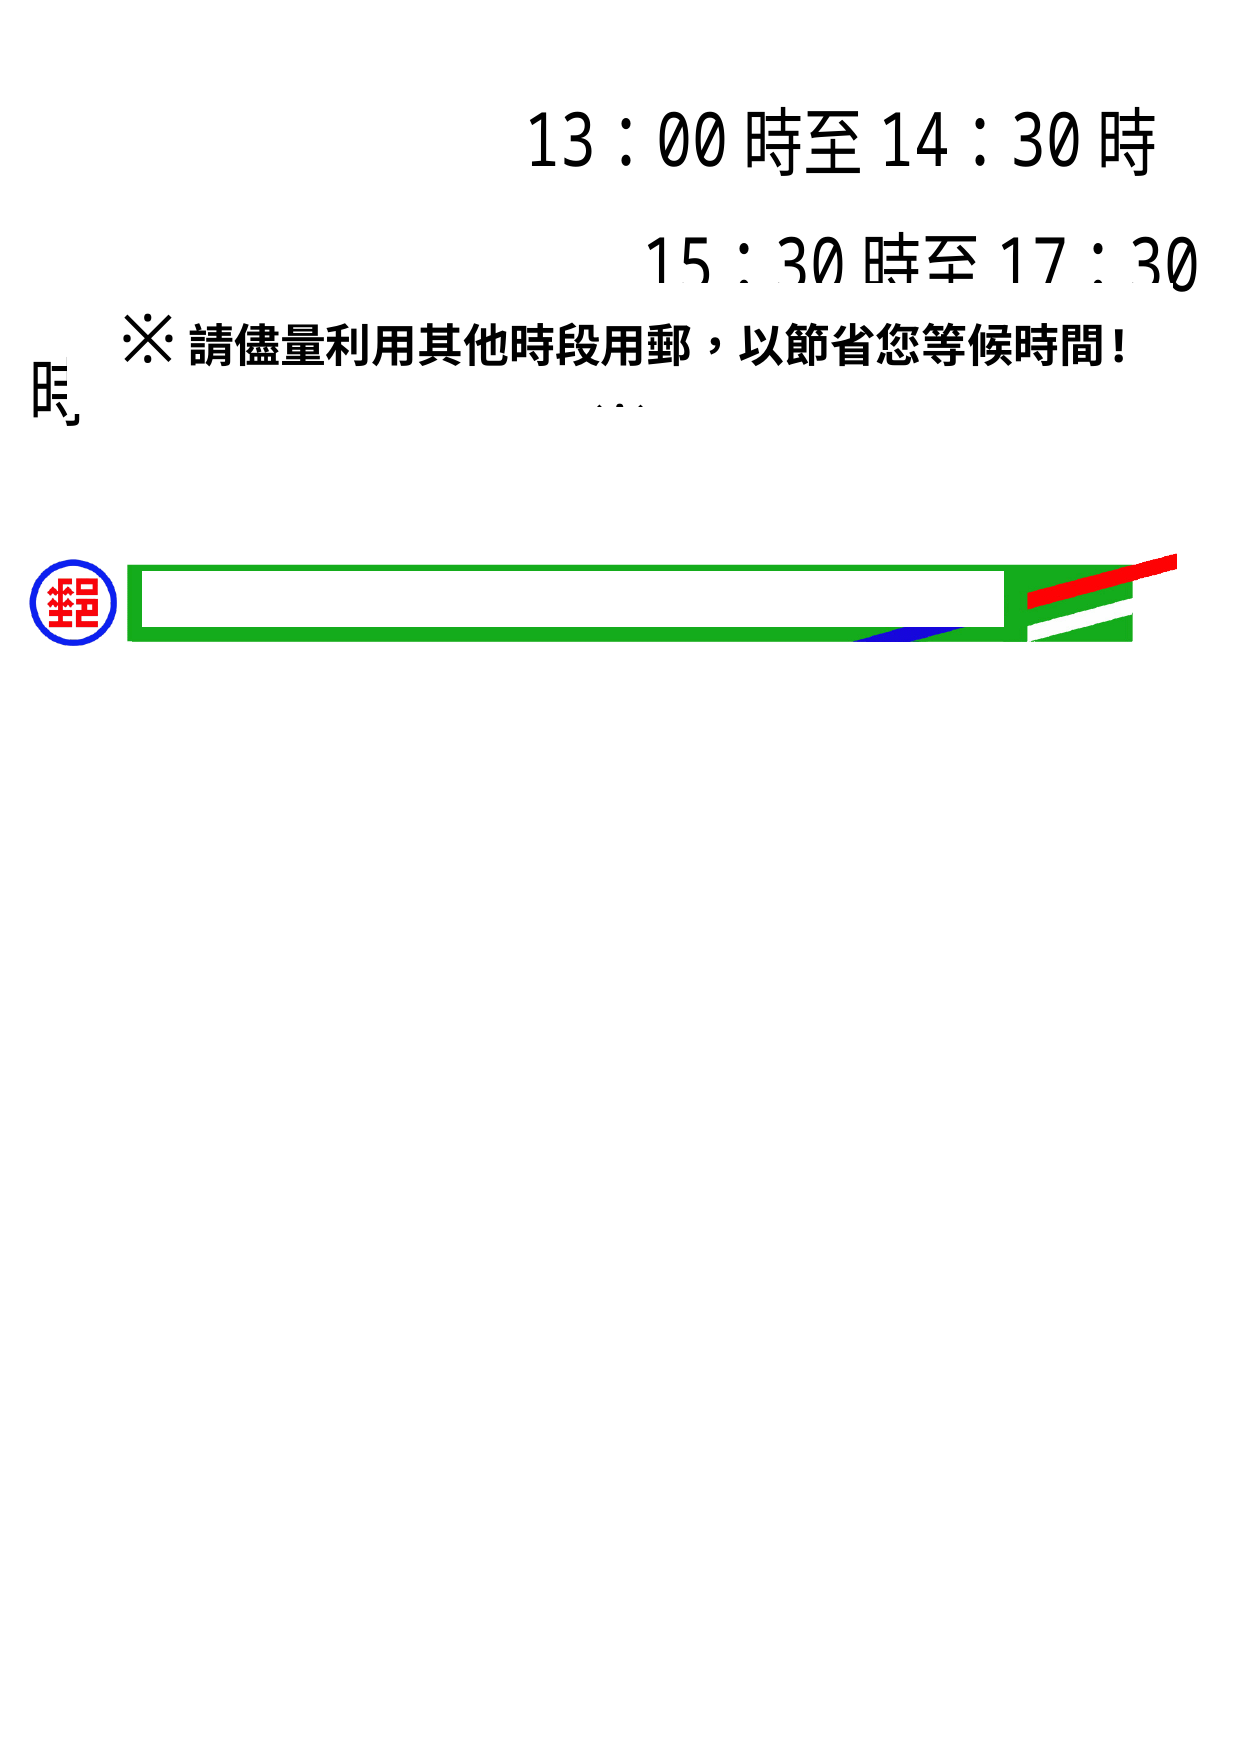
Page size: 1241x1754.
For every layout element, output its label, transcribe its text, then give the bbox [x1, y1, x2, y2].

list 請儘量利用其他時段用郵，以節省您等候時間! [188, 291, 1158, 382]
text 15：30時至17：30時 [29, 189, 1211, 439]
text 蘆洲光華路郵局關心您 [157, 578, 989, 619]
text 13：00時至14：30時 [29, 64, 1211, 189]
list 請儘量利用其他時段用郵，以節省您等候時間! [82, 291, 108, 382]
text 蘆洲光華路郵局關心您 [157, 670, 990, 711]
